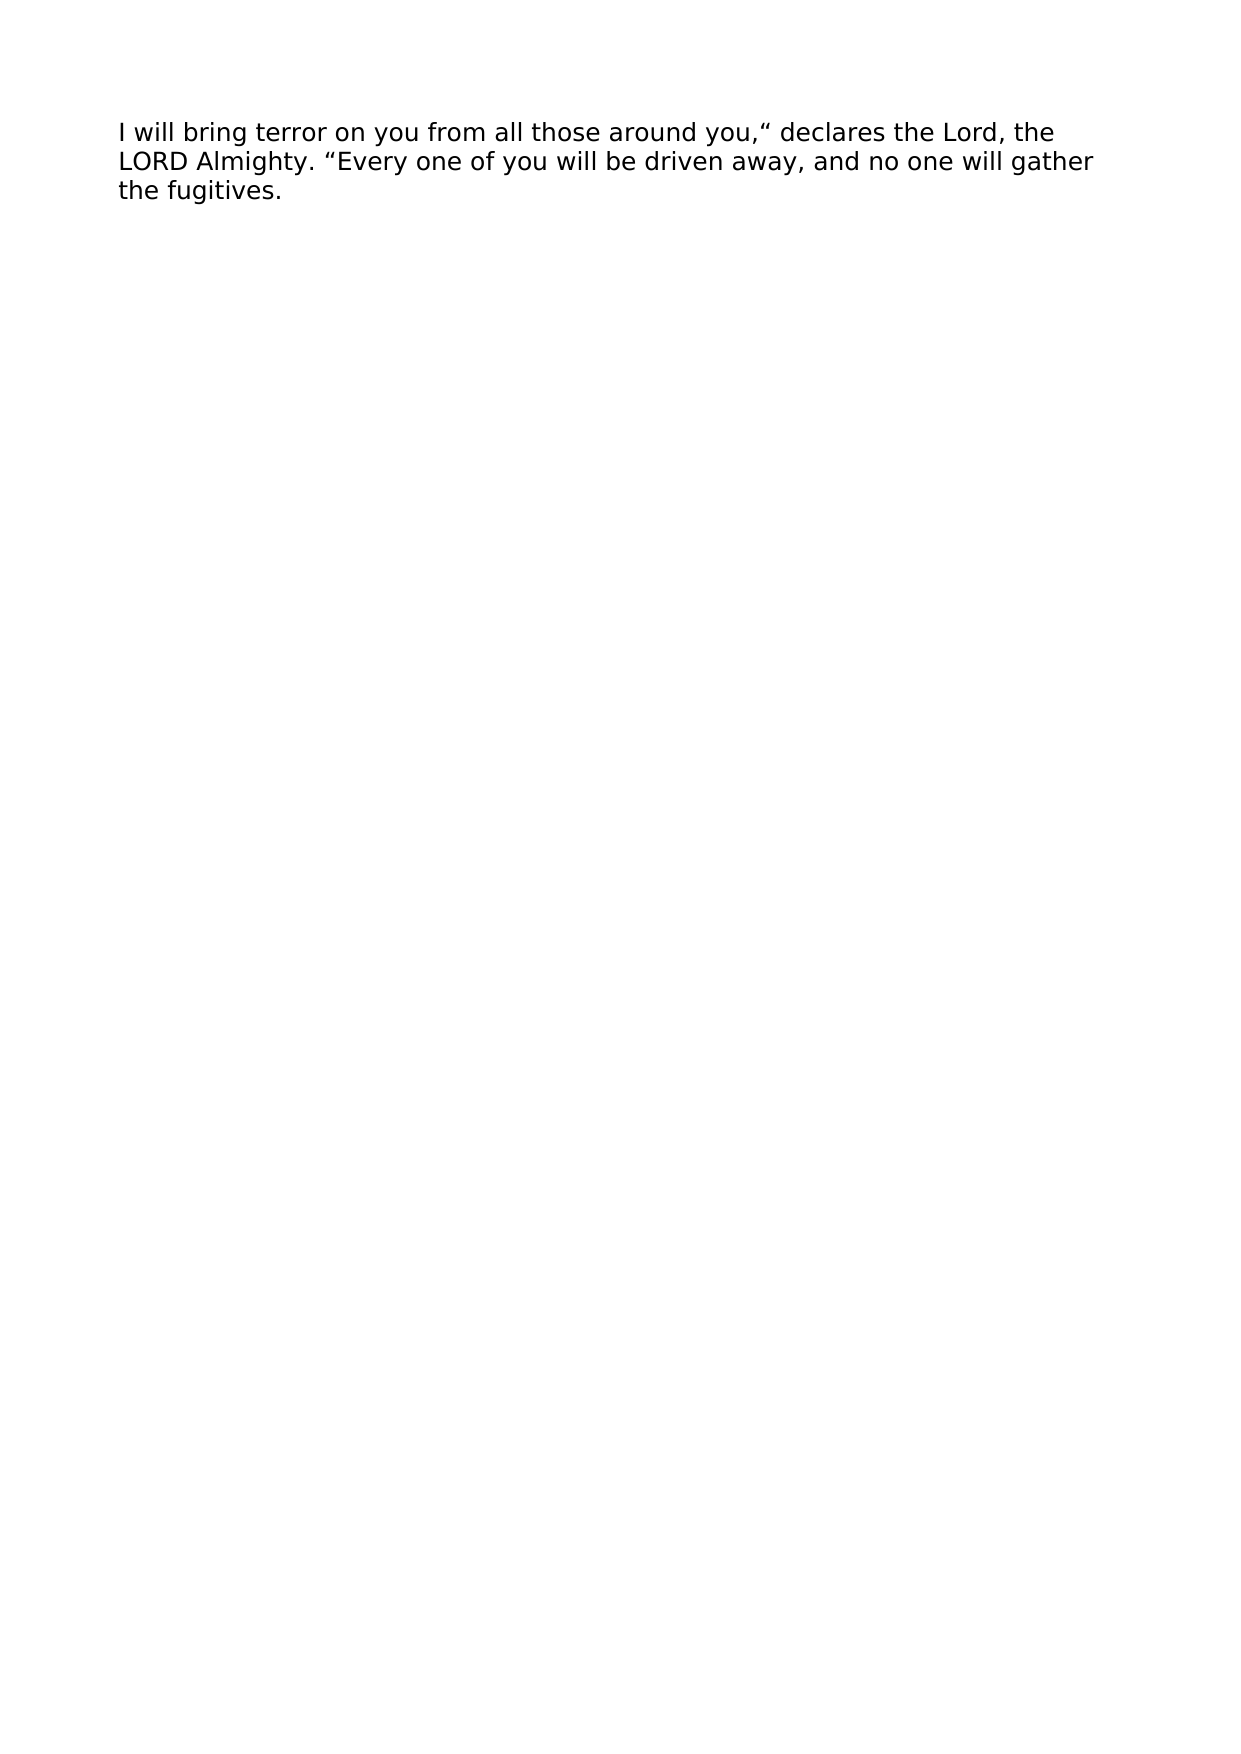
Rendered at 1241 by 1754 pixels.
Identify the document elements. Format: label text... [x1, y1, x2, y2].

text I will bring terror on you from all those around you,“ declares the Lord, the LORD Almighty. “Every one of you will be driven away, and no one will gather the fugitives. [118, 118, 1122, 206]
